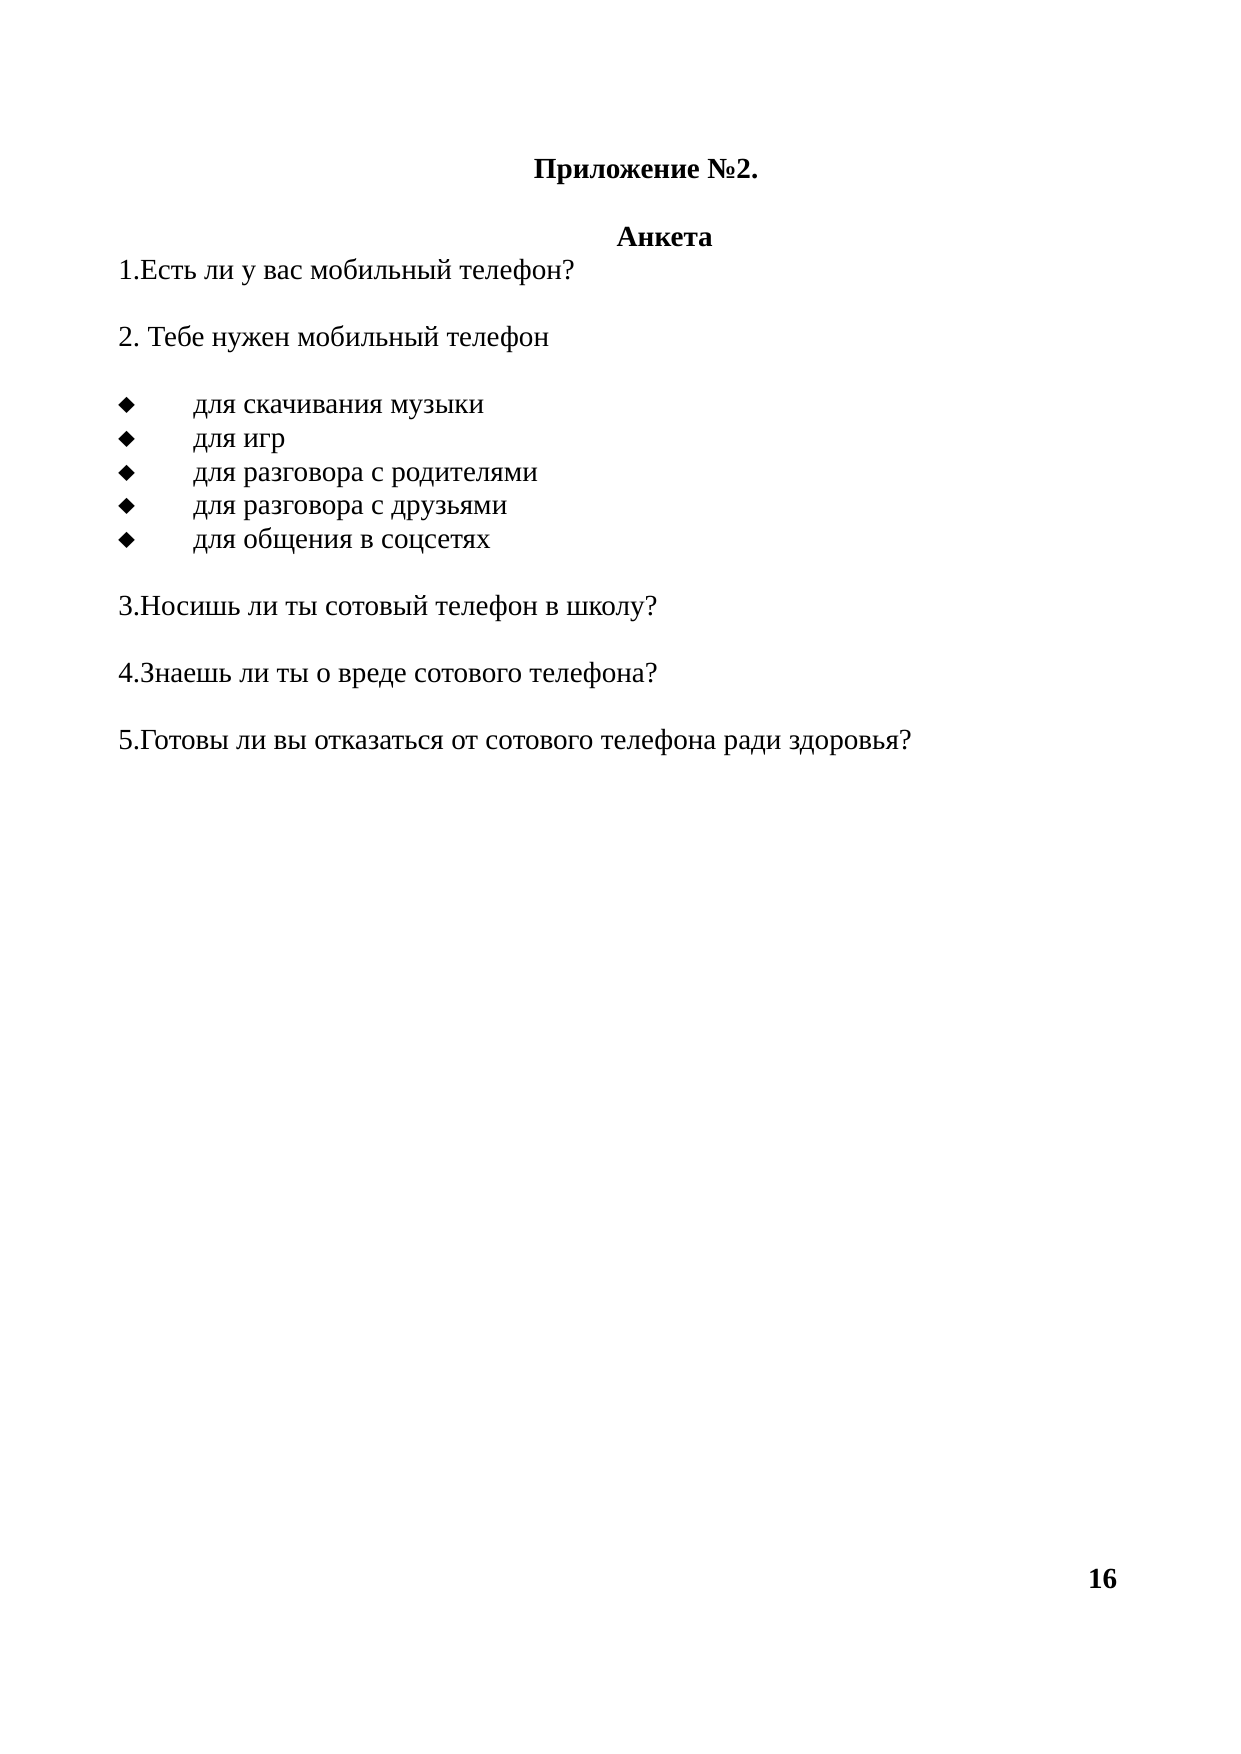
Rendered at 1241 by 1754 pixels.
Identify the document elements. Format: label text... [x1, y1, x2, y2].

text Анкета [118, 219, 1211, 252]
list для разговора с друзьями [118, 487, 1122, 521]
text 1.Есть ли у вас мобильный телефон? [118, 252, 1122, 286]
text 4.Знаешь ли ты о вреде сотового телефона? [118, 655, 1122, 689]
subtitle 16 [118, 1561, 1122, 1594]
text 5.Готовы ли вы отказаться от сотового телефона ради здоровья? [118, 722, 1122, 756]
list для игр [118, 420, 1122, 454]
text 3.Носишь ли ты сотовый телефон в школу? [118, 588, 1122, 622]
list для разговора с родителями [118, 454, 1122, 487]
subtitle Приложение №2. [118, 152, 1122, 185]
text 2. Тебе нужен мобильный телефон [118, 319, 1122, 353]
list для скачивания музыки [118, 386, 1122, 420]
list для общения в соцсетях [118, 521, 1122, 555]
